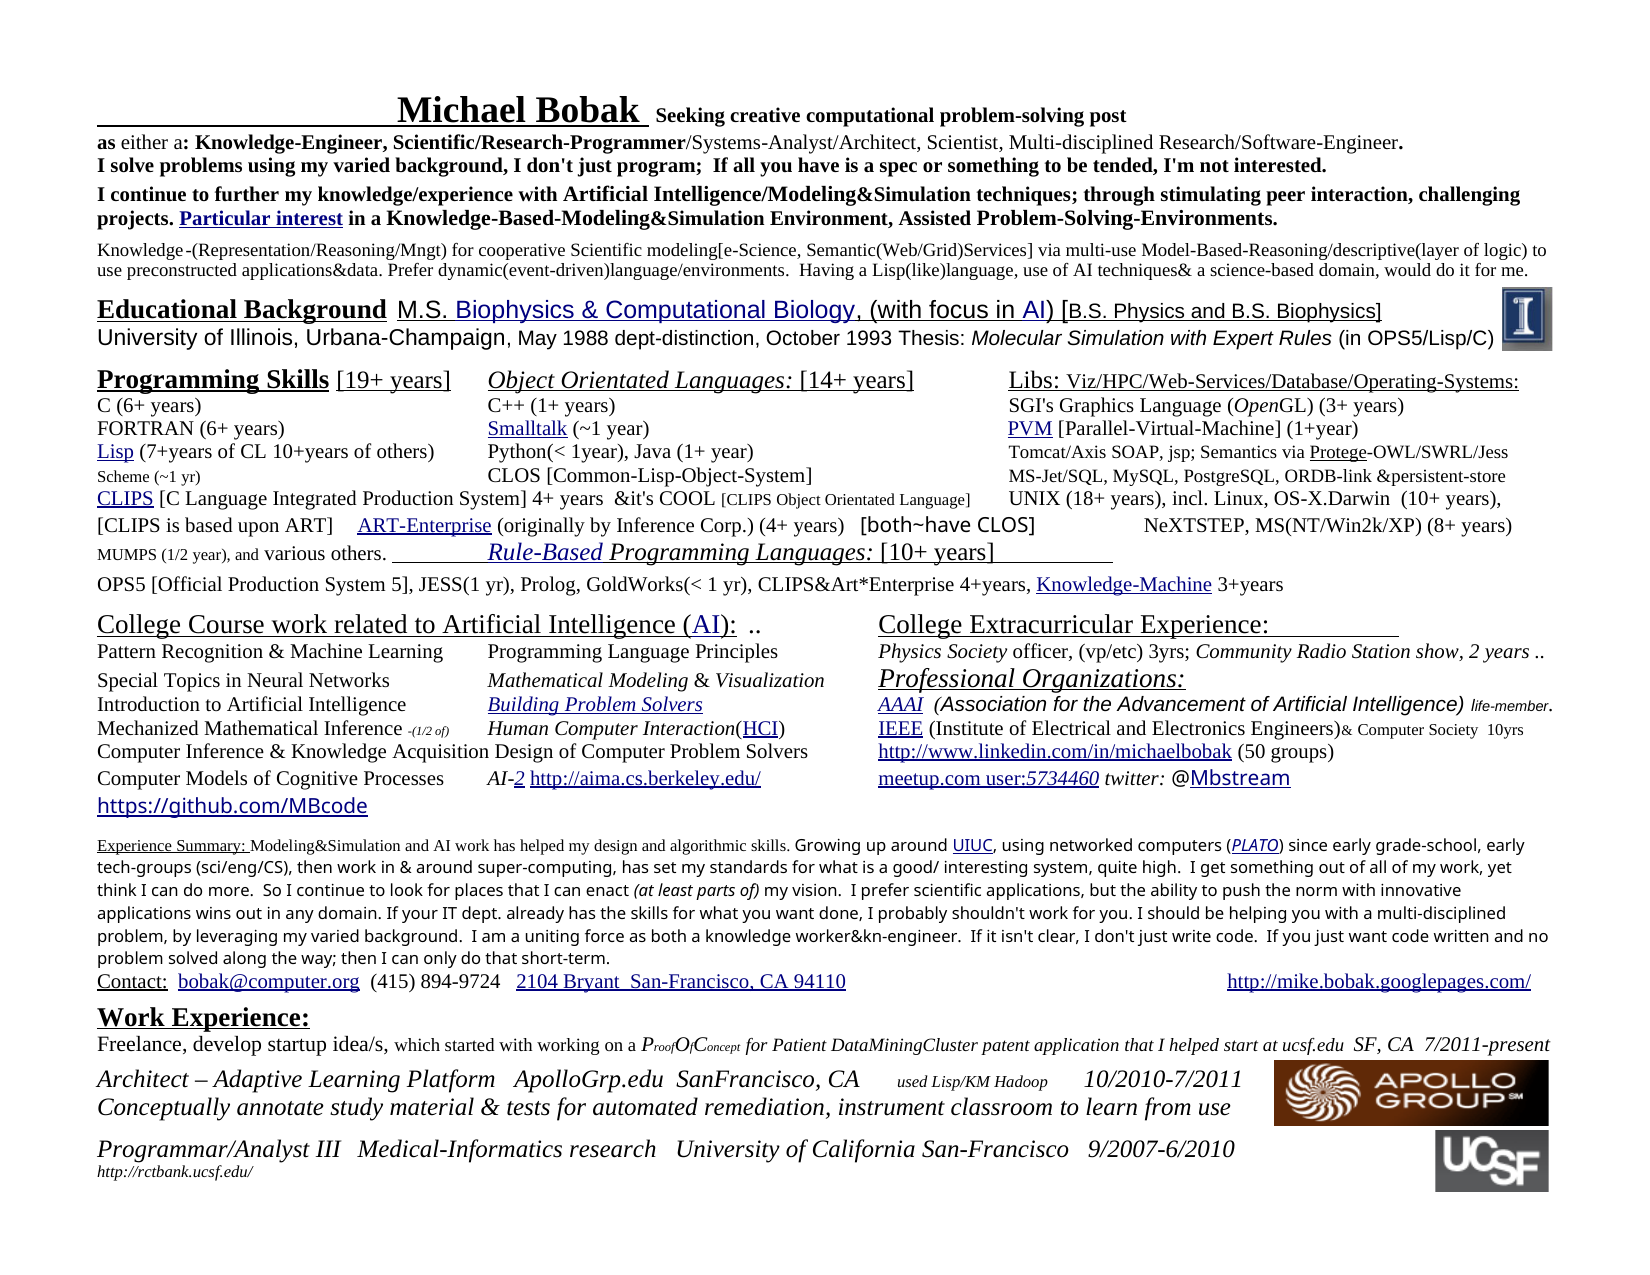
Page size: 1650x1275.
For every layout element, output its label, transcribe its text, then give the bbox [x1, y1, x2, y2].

text Michael Bobak Seeking creative computational problem-solving post [97, 89, 1556, 131]
picture [1274, 1060, 1549, 1126]
text Lisp (7+years of CL 10+years of others) Python(< 1year), Java (1+ year) Tomcat/Axis SOAP, jsp; Semantics via Protege-OWL/SWRL/Jess [97, 440, 1556, 463]
text Educational Background M.S. Biophysics & Computational Biology, (with focus in AI) [B.S. Physics and B.S. Biophysics] [97, 294, 1500, 324]
text Conceptually annotate study material & tests for automated remediation, instrument classroom to learn from use [97, 1093, 1273, 1121]
text C (6+ years) C++ (1+ years) SGI's Graphics Language (OpenGL) (3+ years) [97, 394, 1556, 417]
text Pattern Recognition & Machine Learning Programming Language Principles Physics Society officer, (vp/etc) 3yrs; Community Radio Station show, 2 years .. [97, 640, 1556, 663]
text Computer Models of Cognitive Processes AI-2 http://aima.cs.berkeley.edu/ meetup.com user:5734460 twitter: @Mbstream https://github.com/MBcode [97, 763, 1556, 819]
text OPS5 [Official Production System 5], JESS(1 yr), Prolog, GoldWorks(< 1 yr), CLIPS&Art*Enterprise 4+years, Knowledge-Machine 3+years [97, 573, 1556, 596]
text Work Experience: [97, 1002, 1556, 1032]
text FORTRAN (6+ years) Smalltalk (~1 year) PVM [Parallel-Virtual-Machine] (1+year) [97, 417, 1556, 440]
text MUMPS (1/2 year), and various others. Rule-Based Programming Languages: [10+ years] [97, 538, 1556, 566]
text I continue to further my knowledge/experience with Artificial Intelligence/Modeling&Simulation techniques; through stimulating peer interaction, challenging projects. Particular interest in a Knowledge-Based-Modeling&Simulation Environment, Assisted Problem-Solving-Environments. [97, 182, 1556, 230]
text Experience Summary: Modeling&Simulation and AI work has helped my design and algorithmic skills. Growing up around UIUC, using networked computers (PLATO) since early grade-school, early tech-groups (sci/eng/CS), then work in & around super-computing, has set my standards for what is a good/ interesting system, quite high. I get something out of all of my work, yet think I can do more. So I continue to look for places that I can enact (at least parts of) my vision. I prefer scientific applications, but the ability to push the norm with innovative applications wins out in any domain. If your IT dept. already has the skills for what you want done, I probably shouldn't work for you. I should be helping you with a multi-disciplined problem, by leveraging my varied background. I am a uniting force as both a knowledge worker&kn-engineer. If it isn't clear, I don't just write code. If you just want code written and no problem solved along the way; then I can only do that short-term. [97, 833, 1556, 969]
picture [1502, 287, 1553, 351]
text I solve problems using my varied background, I don't just program; If all you have is a spec or something to be tended, I'm not interested. [97, 154, 1556, 177]
text Introduction to Artificial Intelligence Building Problem Solvers AAAI (Association for the Advancement of Artificial Intelligence) life-member. [97, 693, 1556, 716]
text CLIPS [C Language Integrated Production System] 4+ years &it's COOL [CLIPS Object Orientated Language] UNIX (18+ years), incl. Linux, OS-X.Darwin (10+ years), [97, 487, 1556, 510]
text Scheme (~1 yr) CLOS [Common-Lisp-Object-System] MS-Jet/SQL, MySQL, PostgreSQL, ORDB-link &persistent-store [97, 463, 1556, 487]
text Programmar/Analyst III Medical-Informatics research University of California San-Francisco 9/2007-6/2010 http://rctbank.ucsf.edu/ [97, 1135, 1434, 1181]
text Mechanized Mathematical Inference -(1/2 of) Human Computer Interaction(HCI) IEEE (Institute of Electrical and Electronics Engineers)& Computer Society 10yrs [97, 716, 1556, 739]
text Freelance, develop startup idea/s, which started with working on a ProofOfConcept for Patient DataMiningCluster patent application that I helped start at ucsf.edu SF, CA 7/2011-present [97, 1032, 1556, 1056]
picture [1435, 1130, 1549, 1192]
text College Course work related to Artificial Intelligence (AI): .. College Extracurricular Experience: [97, 610, 1556, 640]
text Contact: bobak@computer.org (415) 894-9724 2104 Bryant San-Francisco, CA 94110 http://mike.bobak.googlepages.com/ [97, 969, 1556, 993]
text [CLIPS is based upon ART] ART-Enterprise (originally by Inference Corp.) (4+ years) [both~have CLOS] NeXTSTEP, MS(NT/Win2k/XP) (8+ years) [97, 510, 1556, 538]
text Special Topics in Neural Networks Mathematical Modeling & Visualization Professional Organizations: [97, 663, 1556, 693]
text University of Illinois, Urbana-Champaign, May 1988 dept-distinction, October 1993 Thesis: Molecular Simulation with Expert Rules (in OPS5/Lisp/C) [97, 324, 1500, 350]
text Architect – Adaptive Learning Platform ApolloGrp.edu SanFrancisco, CA used Lisp/KM Hadoop 10/2010-7/2011 [97, 1066, 1273, 1093]
text Computer Inference & Knowledge Acquisition Design of Computer Problem Solvers http://www.linkedin.com/in/michaelbobak (50 groups) [97, 739, 1556, 763]
text as either a: Knowledge-Engineer, Scientific/Research-Programmer/Systems-Analyst/Architect, Scientist, Multi-disciplined Research/Software-Engineer. [97, 131, 1556, 154]
text Knowledge -(Representation/Reasoning/Mngt) for cooperative Scientific modeling[e-Science, Semantic(Web/Grid)Services] via multi-use Model-Based-Reasoning/descriptive(layer of logic) to use preconstructed applications&data. Prefer dynamic(event-driven)language/environments. Having a Lisp(like)language, use of AI techniques& a science-based domain, would do it for me. [97, 239, 1556, 281]
text Programming Skills [19+ years] Object Orientated Languages: [14+ years] Libs: Viz/HPC/Web-Services/Database/Operating-Systems: [97, 364, 1556, 394]
